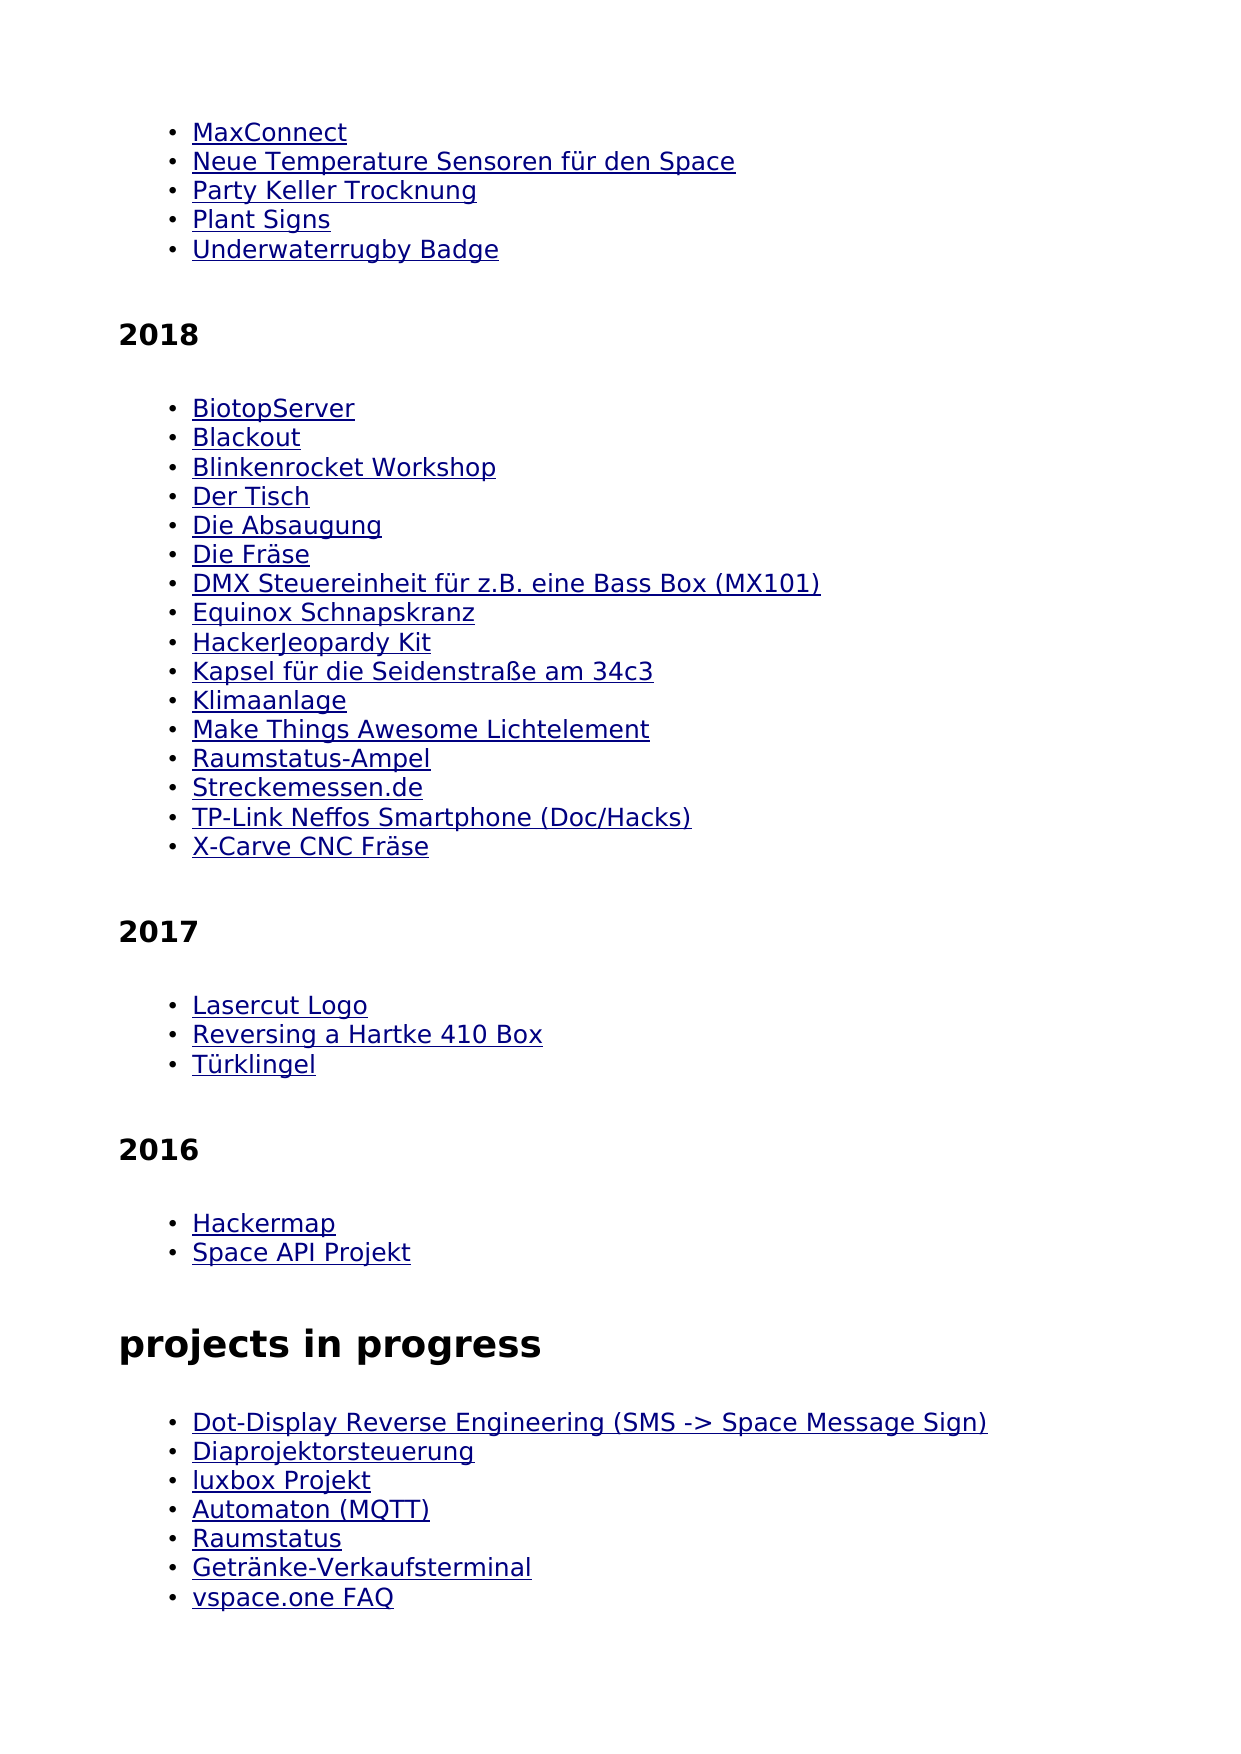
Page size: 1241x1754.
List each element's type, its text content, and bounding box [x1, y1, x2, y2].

list MaxConnect [177, 118, 1122, 147]
list Make Things Awesome Lichtelement [177, 715, 1122, 744]
list DMX Steuereinheit für z.B. eine Bass Box (MX101) [177, 569, 1122, 598]
list Blackout [177, 423, 1122, 453]
list Blinkenrocket Workshop [177, 453, 1122, 482]
list Dot-Display Reverse Engineering (SMS -> Space Message Sign) [177, 1408, 1122, 1437]
list Reversing a Hartke 410 Box [177, 1021, 1122, 1050]
subtitle projects in progress [118, 1322, 1122, 1366]
list Türklingel [177, 1050, 1122, 1079]
list Streckemessen.de [177, 773, 1122, 803]
list Equinox Schnapskranz [177, 598, 1122, 628]
list Raumstatus-Ampel [177, 744, 1122, 773]
list Plant Signs [177, 206, 1122, 235]
list luxbox Projekt [177, 1466, 1122, 1495]
list Hackermap [177, 1209, 1122, 1238]
list Raumstatus [177, 1524, 1122, 1554]
list Party Keller Trocknung [177, 176, 1122, 206]
subtitle 2018 [118, 318, 1122, 352]
list X-Carve CNC Fräse [177, 832, 1122, 861]
list BiotopServer [177, 394, 1122, 423]
list Automaton (MQTT) [177, 1495, 1122, 1524]
list vspace.one FAQ [177, 1583, 1122, 1612]
list Underwaterrugby Badge [177, 235, 1122, 264]
list Lasercut Logo [177, 991, 1122, 1021]
subtitle 2016 [118, 1133, 1122, 1167]
list Klimaanlage [177, 686, 1122, 715]
subtitle 2017 [118, 916, 1122, 949]
list Kapsel für die Seidenstraße am 34c3 [177, 657, 1122, 686]
list Getränke-Verkaufsterminal [177, 1554, 1122, 1583]
list Der Tisch [177, 482, 1122, 511]
list HackerJeopardy Kit [177, 628, 1122, 657]
list Space API Projekt [177, 1238, 1122, 1268]
list Die Fräse [177, 540, 1122, 569]
list Diaprojektorsteuerung [177, 1437, 1122, 1466]
list Die Absaugung [177, 511, 1122, 540]
list Neue Temperature Sensoren für den Space [177, 147, 1122, 176]
list TP-Link Neffos Smartphone (Doc/Hacks) [177, 803, 1122, 832]
